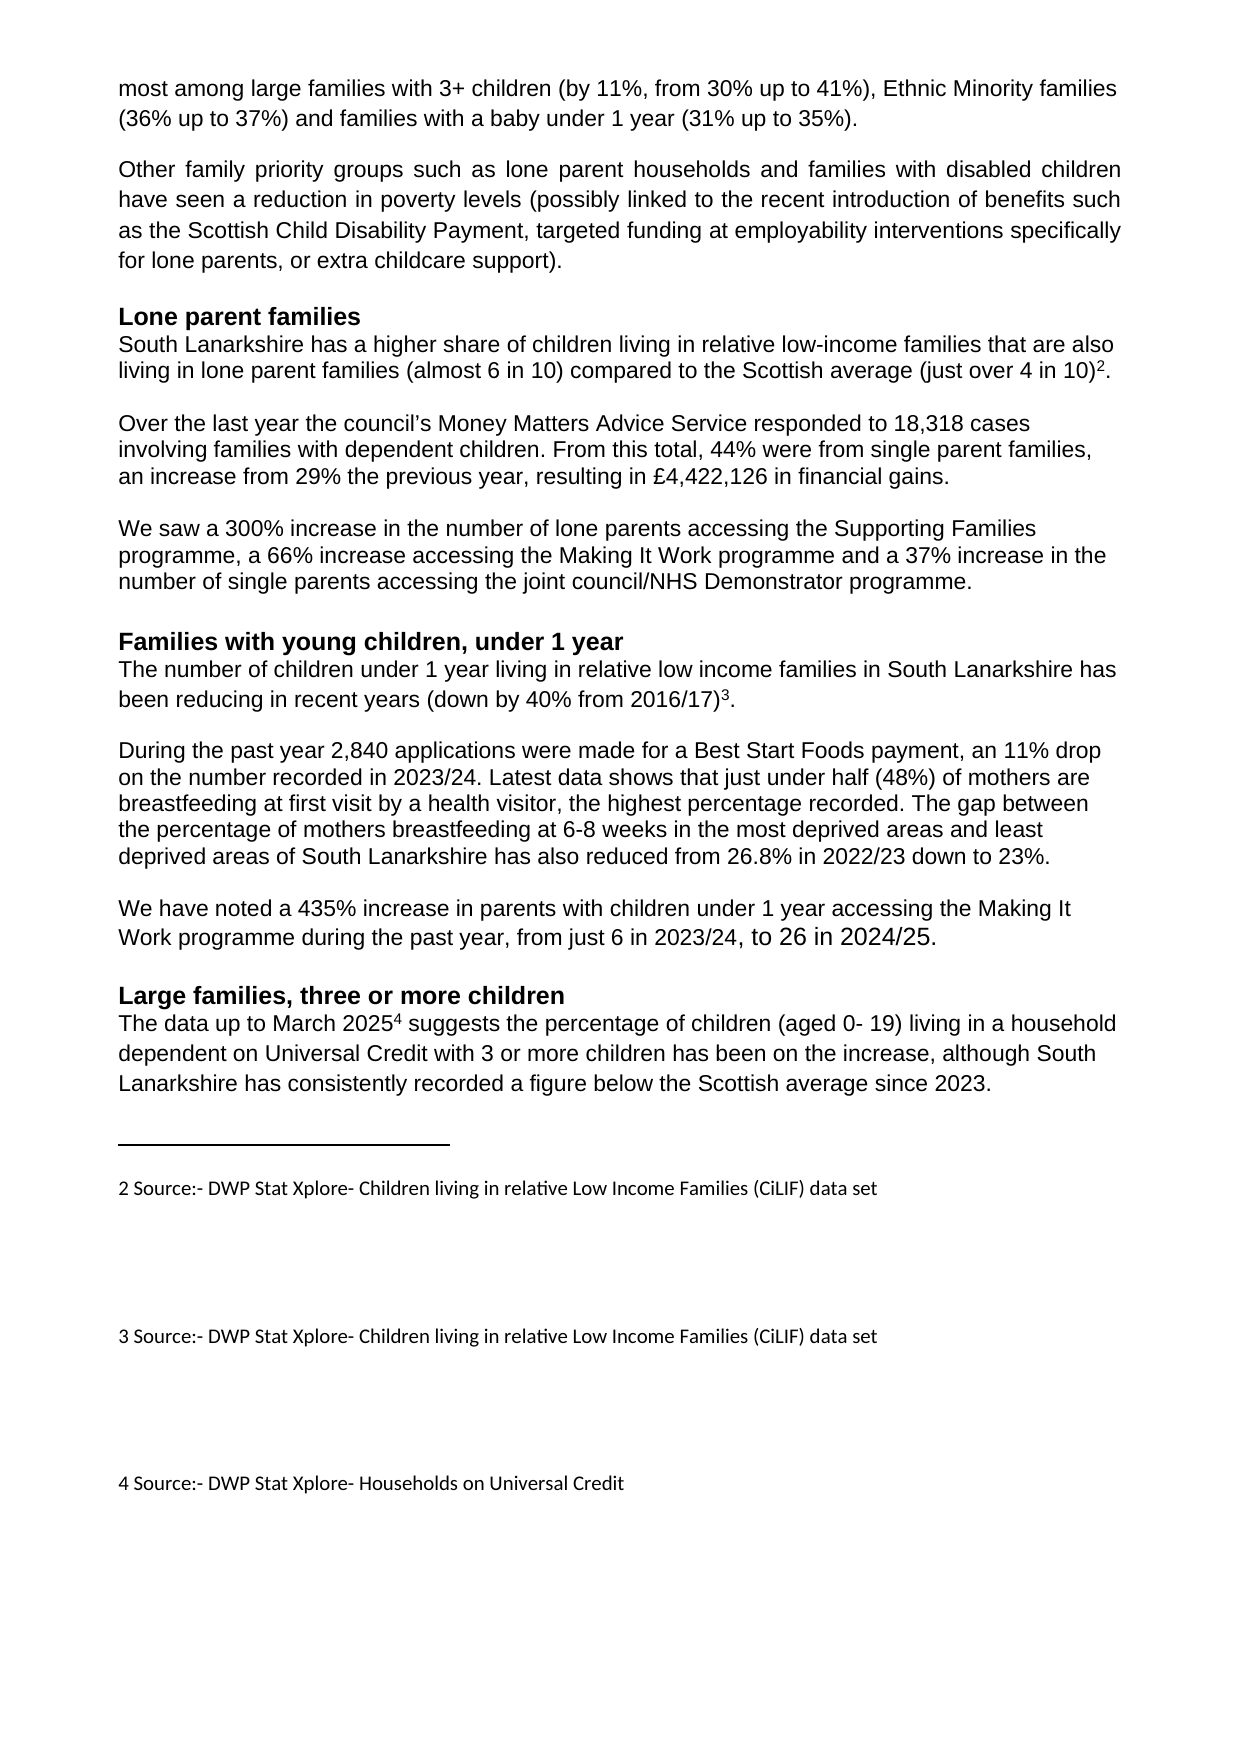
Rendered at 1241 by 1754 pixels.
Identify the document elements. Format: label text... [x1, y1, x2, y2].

subtitle Families with young children, under 1 year [118, 627, 1122, 656]
text The data up to March 2025 suggests the percentage of children (aged 0- 19) living in a household dependent on Universal Credit with 3 or more children has been on the increase, although South Lanarkshire has consistently recorded a figure below the Scottish average since 2023. [118, 1010, 1122, 1097]
text We saw a 300% increase in the number of lone parents accessing the Supporting Families programme, a 66% increase accessing the Making It Work programme and a 37% increase in the number of single parents accessing the joint council/NHS Demonstrator programme. [118, 515, 1122, 594]
text South Lanarkshire has a higher share of children living in relative low-income families that are also living in lone parent families (almost 6 in 10) compared to the Scottish average (just over 4 in 10). [118, 331, 1122, 383]
text Over the last year the council’s Money Matters Advice Service responded to 18,318 cases involving families with dependent children. From this total, 44% were from single parent families, an increase from 29% the previous year, resulting in £4,422,126 in financial gains. [118, 410, 1122, 489]
text We have noted a 435% increase in parents with children under 1 year accessing the Making It Work programme during the past year, from just 6 in 2023/24, to 26 in 2024/25. [118, 895, 1122, 951]
text Source:- DWP Stat Xplore- Households on Universal Credit [118, 1470, 1122, 1496]
subtitle Lone parent families [118, 302, 1122, 331]
text Source:- DWP Stat Xplore- Children living in relative Low Income Families (CiLIF) data set [118, 1323, 1122, 1348]
text Source:- DWP Stat Xplore- Children living in relative Low Income Families (CiLIF) data set [118, 1175, 1122, 1201]
text Other family priority groups such as lone parent households and families with disabled children have seen a reduction in poverty levels (possibly linked to the recent introduction of benefits such as the Scottish Child Disability Payment, targeted funding at employability interventions specifically for lone parents, or extra childcare support). [118, 156, 1122, 273]
text most among large families with 3+ children (by 11%, from 30% up to 41%), Ethnic Minority families (36% up to 37%) and families with a baby under 1 year (31% up to 35%). [118, 75, 1122, 132]
subtitle Large families, three or more children [118, 981, 1122, 1010]
text During the past year 2,840 applications were made for a Best Start Foods payment, an 11% drop on the number recorded in 2023/24. Latest data shows that just under half (48%) of mothers are breastfeeding at first visit by a health visitor, the highest percentage recorded. The gap between the percentage of mothers breastfeeding at 6-8 weeks in the most deprived areas and least deprived areas of South Lanarkshire has also reduced from 26.8% in 2022/23 down to 23%. [118, 737, 1122, 869]
text The number of children under 1 year living in relative low income families in South Lanarkshire has been reducing in recent years (down by 40% from 2016/17). [118, 656, 1122, 713]
